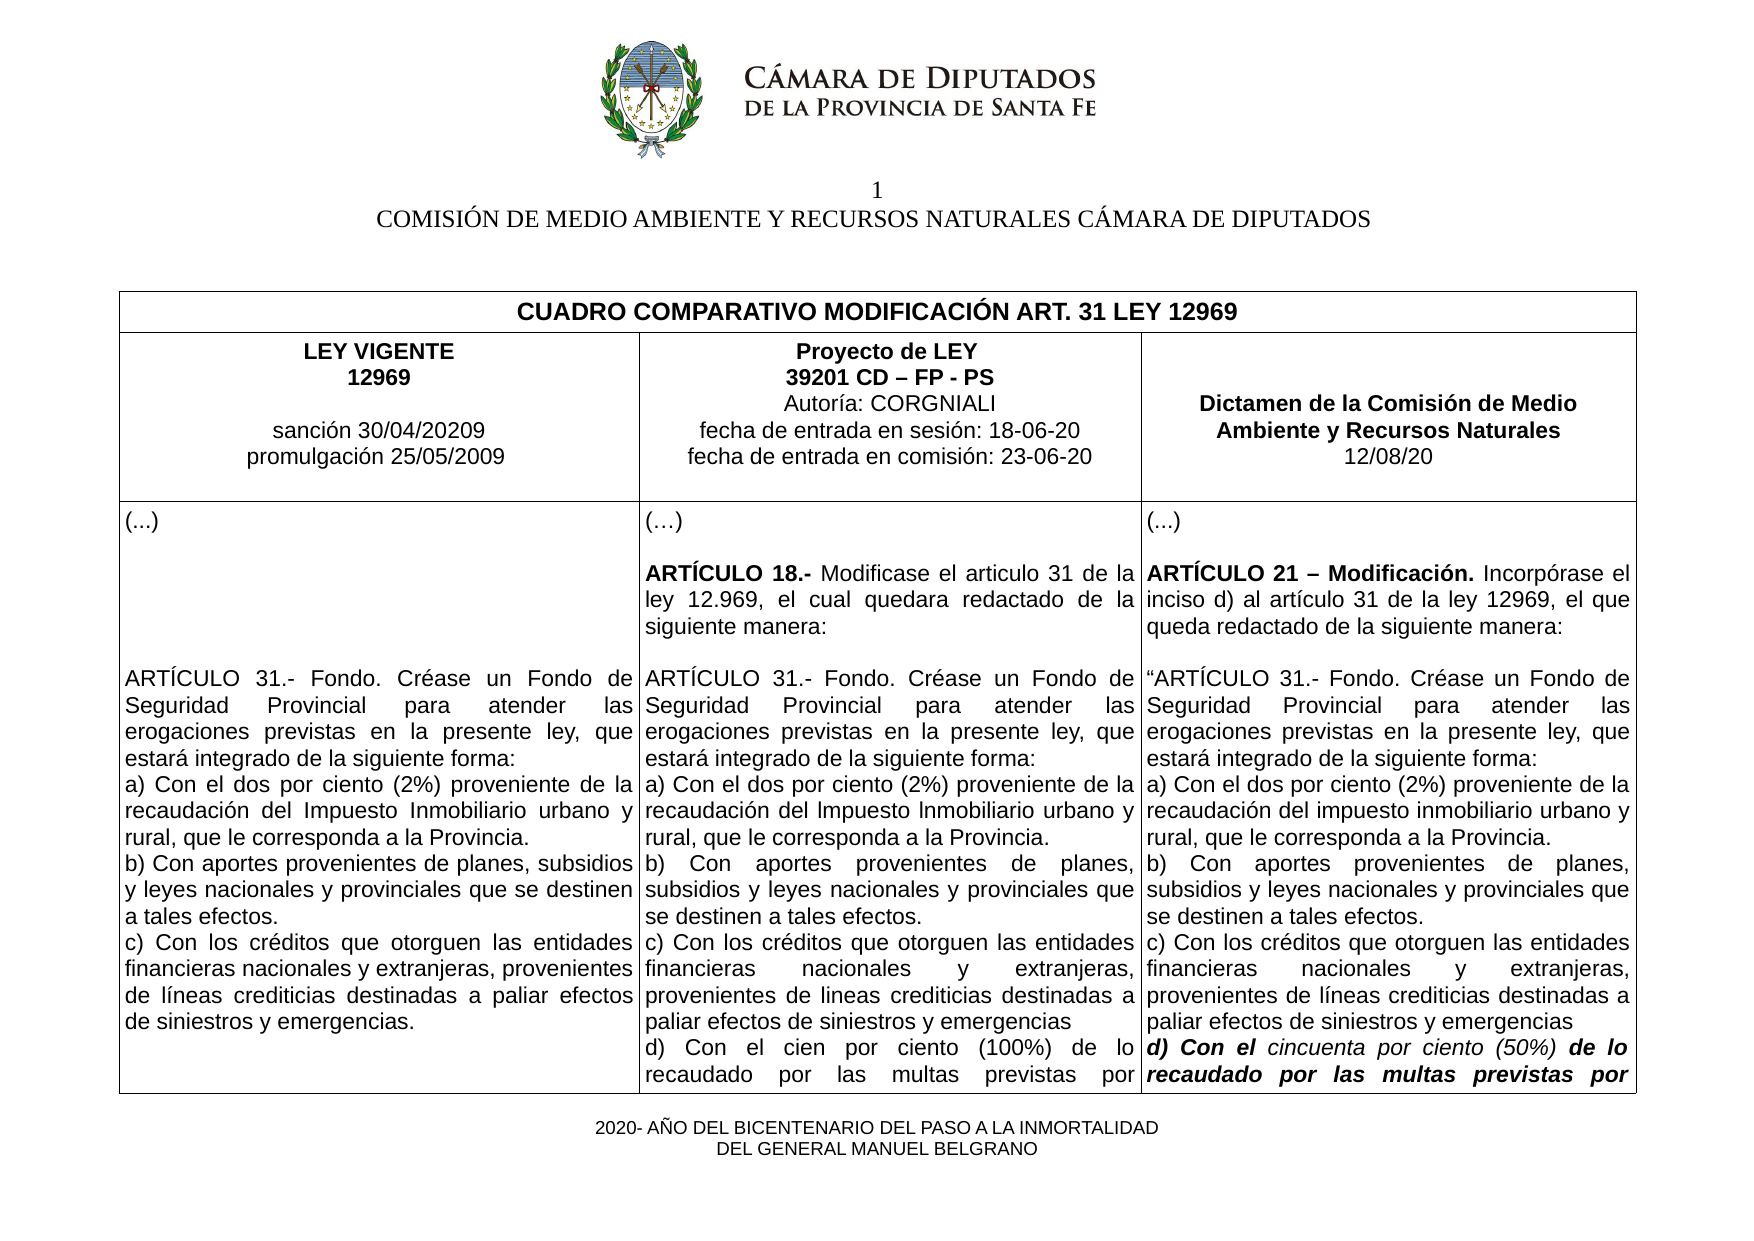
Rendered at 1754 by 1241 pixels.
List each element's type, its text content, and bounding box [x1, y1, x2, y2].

table_header CUADRO COMPARATIVO MODIFICACIÓN ART. 31 LEY 12969 [120, 292, 1636, 332]
table_cell (...) ARTÍCULO 31.- Fondo. Créase un Fondo de Seguridad Provincial para atender las erogaciones previstas en la presente ley, que estará integrado de la siguiente forma: a) Con el dos por ciento (2%) proveniente de la recaudación del Impuesto Inmobiliario urbano y rural, que le corresponda a la Provincia. b) Con aportes provenientes de planes, subsidios y leyes nacionales y provinciales que se destinen a tales efectos. c) Con los créditos que otorguen las entidades financieras nacionales y extranjeras, provenientes de líneas crediticias destinadas a paliar efectos de siniestros y emergencias. [120, 502, 639, 1093]
table_header Dictamen de la Comisión de Medio Ambiente y Recursos Naturales 12/08/20 [1142, 333, 1636, 501]
table_header Proyecto de LEY 39201 CD – FP - PS Autoría: CORGNIALI fecha de entrada en sesión: 18-06-20 fecha de entrada en comisión: 23-06-20 [640, 333, 1141, 501]
picture [600, 41, 1096, 163]
table_cell (...) ARTÍCULO 21 – Modificación. Incorpórase el inciso d) al artículo 31 de la ley 12969, el que queda redactado de la siguiente manera: “ARTÍCULO 31.- Fondo. Créase un Fondo de Seguridad Provincial para atender las erogaciones previstas en la presente ley, que estará integrado de la siguiente forma: a) Con el dos por ciento (2%) proveniente de la recaudación del impuesto inmobiliario urbano y rural, que le corresponda a la Provincia. b) Con aportes provenientes de planes, subsidios y leyes nacionales y provinciales que se destinen a tales efectos. c) Con los créditos que otorguen las entidades financieras nacionales y extranjeras, provenientes de líneas crediticias destinadas a paliar efectos de siniestros y emergencias d) Con el cincuenta por ciento (50%) de lo recaudado por las multas previstas por [1142, 502, 1636, 1093]
table_header LEY VIGENTE 12969 sanción 30/04/20209 promulgación 25/05/2009 [120, 333, 639, 501]
table_cell (…) ARTÍCULO 18.- Modificase el articulo 31 de la ley 12.969, el cual quedara redactado de la siguiente manera: ARTÍCULO 31.- Fondo. Créase un Fondo de Seguridad Provincial para atender las erogaciones previstas en la presente ley, que estará integrado de la siguiente forma: a) Con el dos por ciento (2%) proveniente de la recaudación del lmpuesto lnmobiliario urbano y rural, que le corresponda a la Provincia. b) Con aportes provenientes de planes, subsidios y leyes nacionales y provinciales que se destinen a tales efectos. c) Con los créditos que otorguen las entidades financieras nacionales y extranjeras, provenientes de lineas crediticias destinadas a paliar efectos de siniestros y emergencias d) Con el cien por ciento (100%) de lo recaudado por las multas previstas por [640, 502, 1141, 1093]
